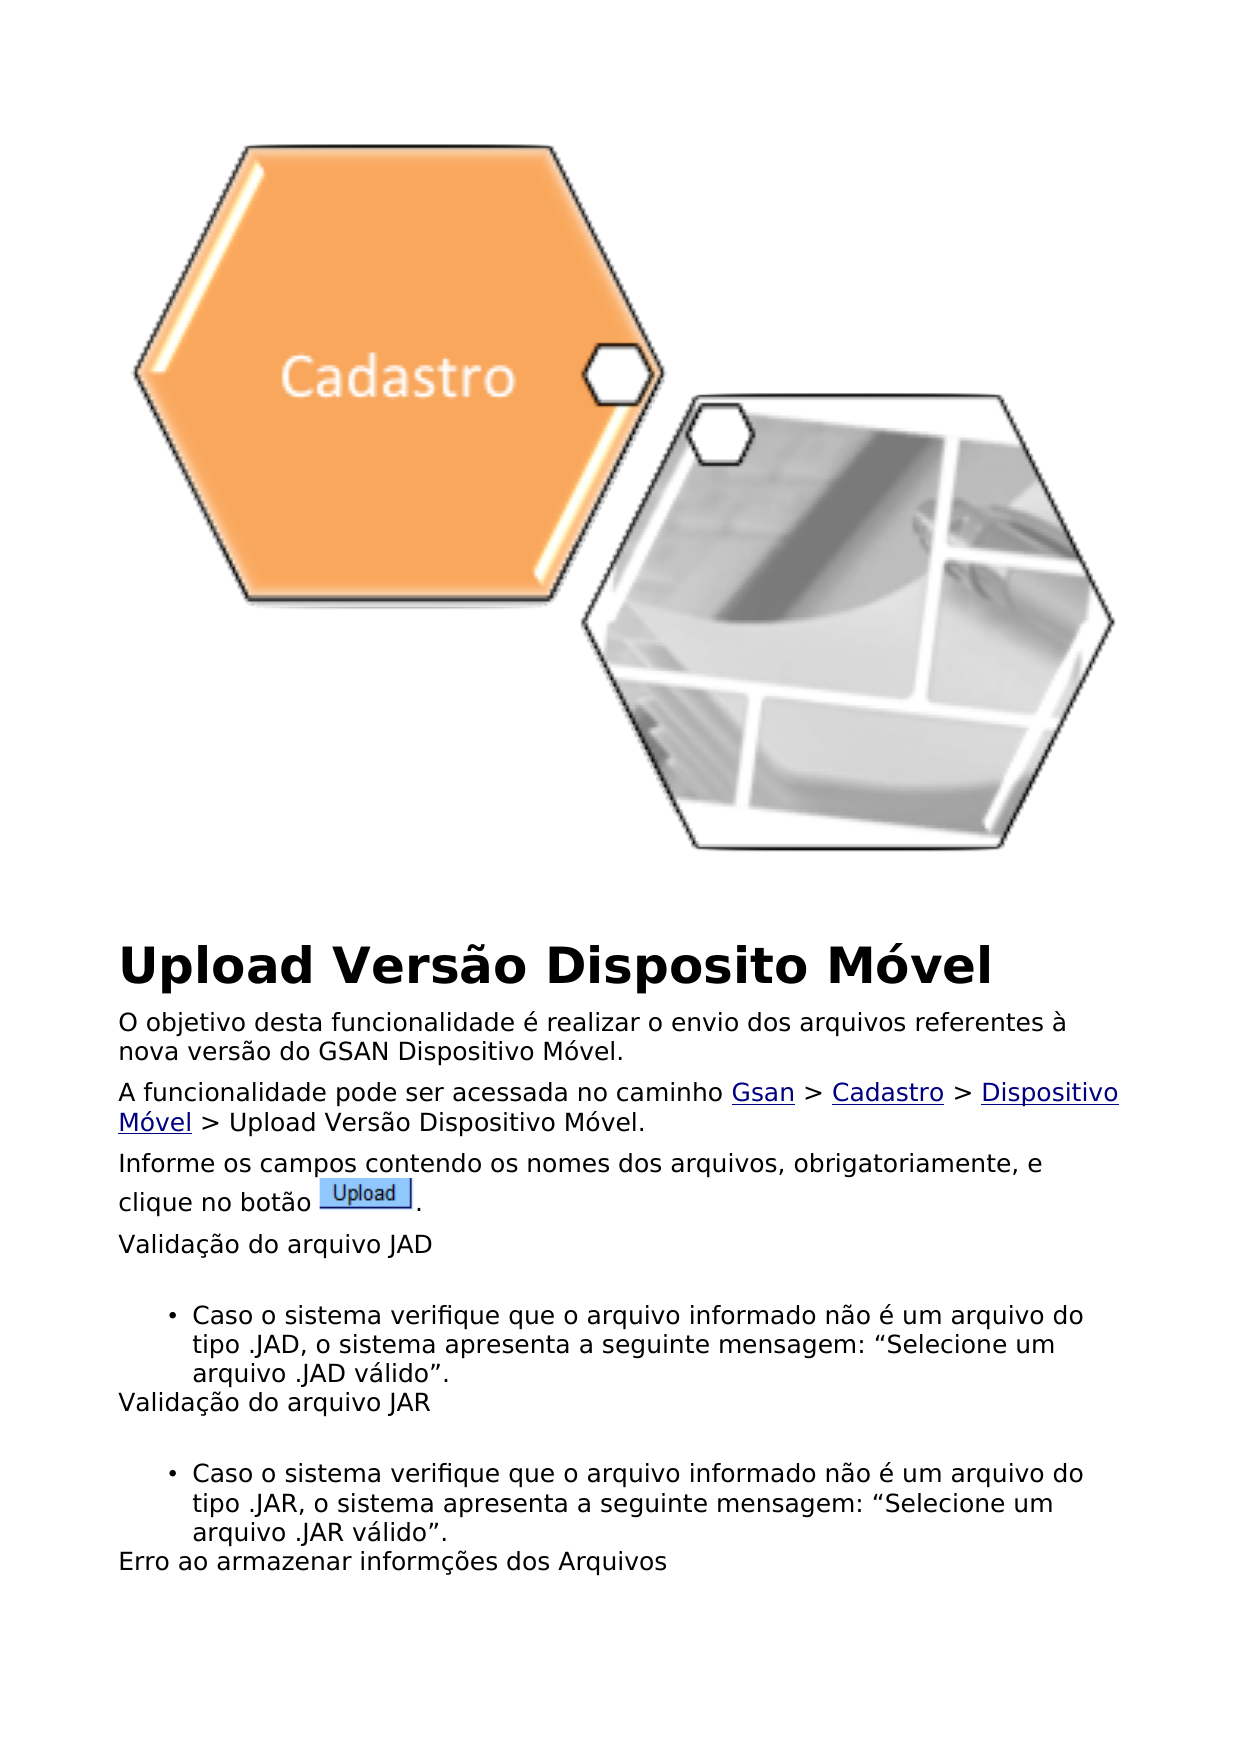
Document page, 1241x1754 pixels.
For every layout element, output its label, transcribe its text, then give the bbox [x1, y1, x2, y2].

list Caso o sistema verifique que o arquivo informado não é um arquivo do tipo .JAD, o sistema apresenta a seguinte mensagem: “Selecione um arquivo .JAD válido”. [177, 1301, 1122, 1388]
picture [118, 118, 1123, 871]
text Validação do arquivo JAD [118, 1230, 1122, 1259]
text Erro ao armazenar informções dos Arquivos [118, 1547, 1122, 1576]
text Validação do arquivo JAR [118, 1388, 1122, 1418]
text O objetivo desta funcionalidade é realizar o envio dos arquivos referentes à nova versão do GSAN Dispositivo Móvel. [118, 1008, 1122, 1066]
text A funcionalidade pode ser acessada no caminho Gsan > Cadastro > Dispositivo Móvel > Upload Versão Dispositivo Móvel. [118, 1079, 1122, 1137]
subtitle Upload Versão Disposito Móvel [118, 937, 1122, 995]
text Informe os campos contendo os nomes dos arquivos, obrigatoriamente, e clique no botão . [118, 1149, 1122, 1217]
picture [319, 1178, 415, 1212]
list Caso o sistema verifique que o arquivo informado não é um arquivo do tipo .JAR, o sistema apresenta a seguinte mensagem: “Selecione um arquivo .JAR válido”. [177, 1460, 1122, 1547]
